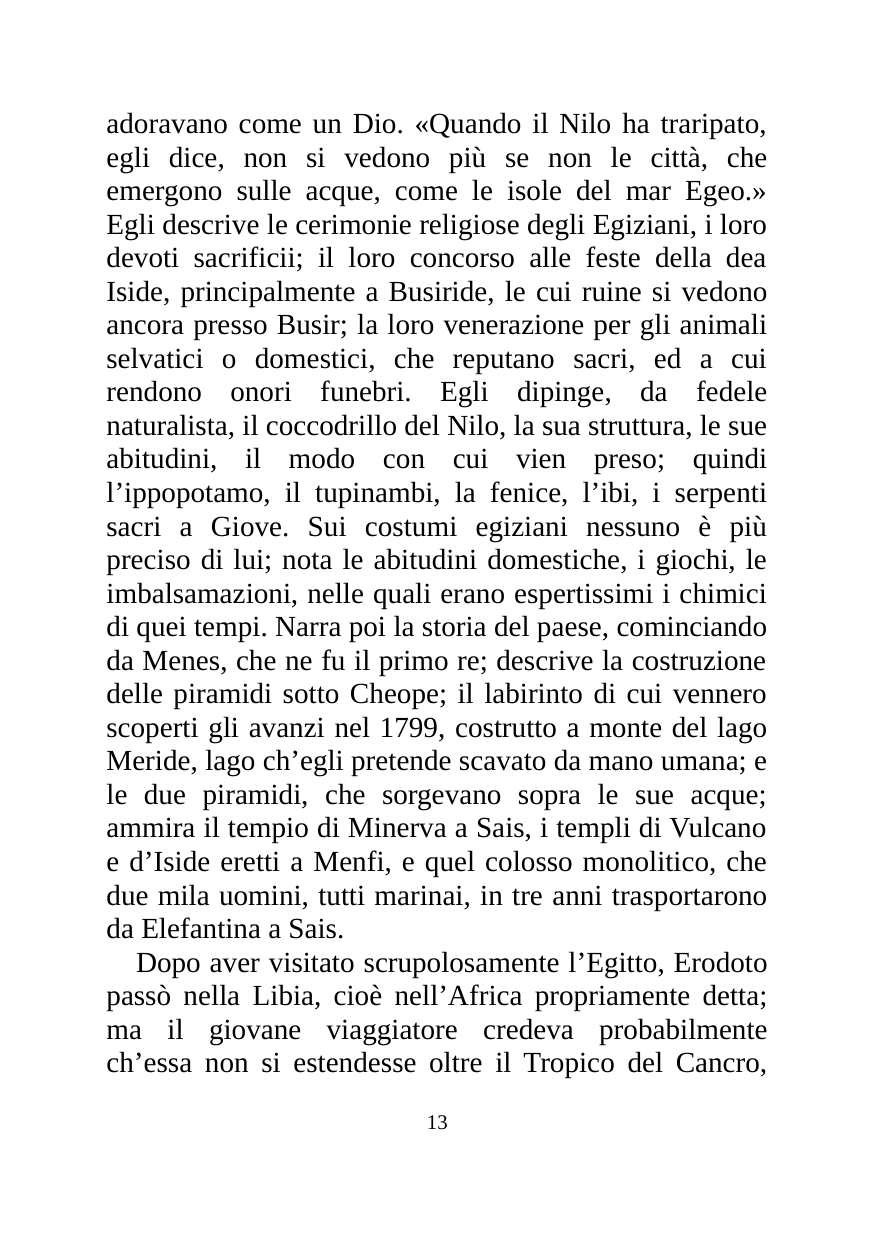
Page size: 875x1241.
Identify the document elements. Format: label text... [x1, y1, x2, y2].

text adoravano come un Dio. «Quando il Nilo ha traripato, egli dice, non si vedono più se non le città, che emergono sulle acque, come le isole del mar Egeo.» Egli descrive le cerimonie religiose degli Egiziani, i loro devoti sacrificii; il loro concorso alle feste della dea Iside, principalmente a Busiride, le cui ruine si vedono ancora presso Busir; la loro venerazione per gli animali selvatici o domestici, che reputano sacri, ed a cui rendono onori funebri. Egli dipinge, da fedele naturalista, il coccodrillo del Nilo, la sua struttura, le sue abitudini, il modo con cui vien preso; quindi l’ippopotamo, il tupinambi, la fenice, l’ibi, i serpenti sacri a Giove. Sui costumi egiziani nessuno è più preciso di lui; nota le abitudini domestiche, i giochi, le imbalsamazioni, nelle quali erano espertissimi i chimici di quei tempi. Narra poi la storia del paese, cominciando da Menes, che ne fu il primo re; descrive la costruzione delle piramidi sotto Cheope; il labirinto di cui vennero scoperti gli avanzi nel 1799, costrutto a monte del lago Meride, lago ch’egli pretende scavato da mano umana; e le due piramidi, che sorgevano sopra le sue acque; ammira il tempio di Minerva a Sais, i templi di Vulcano e d’Iside eretti a Menfi, e quel colosso monolitico, che due mila uomini, tutti marinai, in tre anni trasportarono da Elefantina a Sais. [106, 106, 768, 945]
text Dopo aver visitato scrupolosamente l’Egitto, Erodoto passò nella Libia, cioè nell’Africa propriamente detta; ma il giovane viaggiatore credeva probabilmente ch’essa non si estendesse oltre il Tropico del Cancro, [106, 945, 768, 1079]
